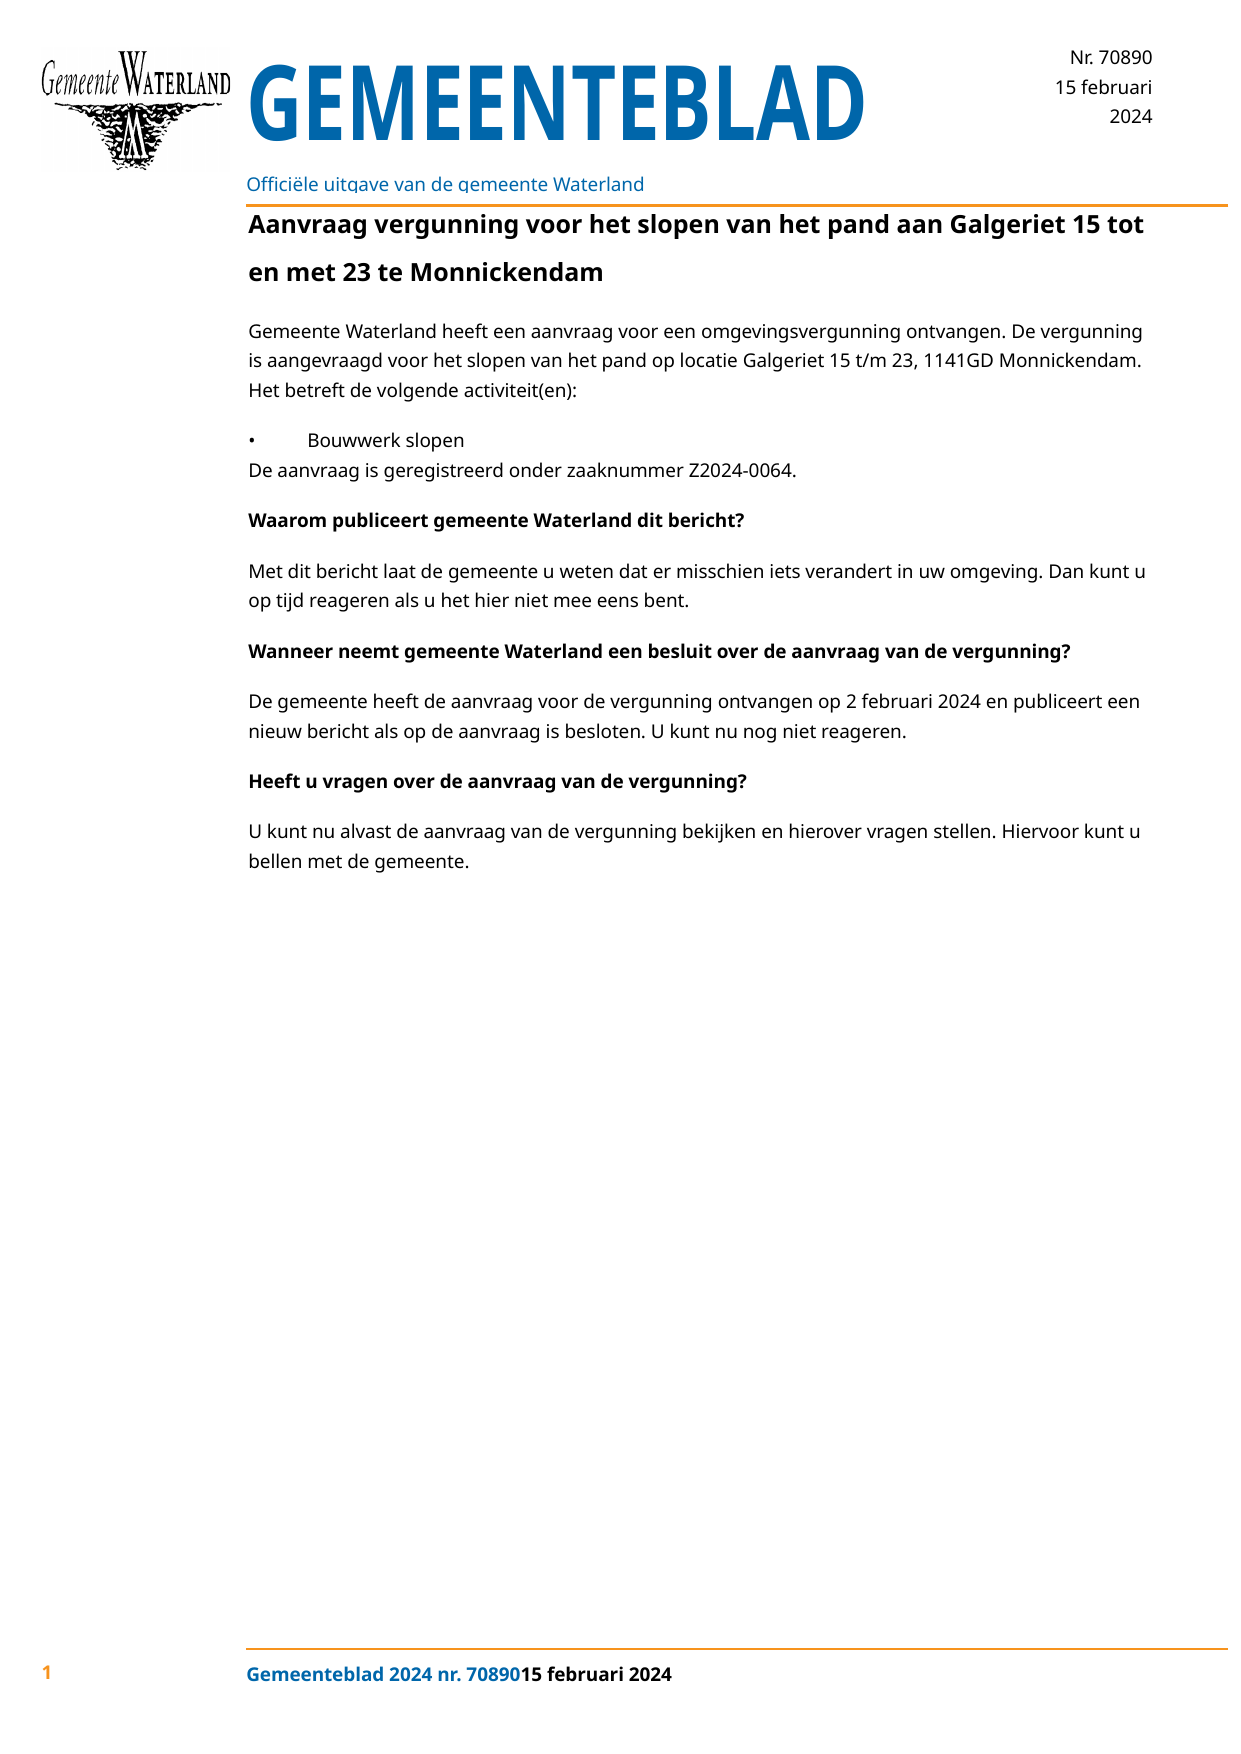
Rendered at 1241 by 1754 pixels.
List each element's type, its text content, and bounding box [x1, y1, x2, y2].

text De gemeente heeft de aanvraag voor de vergunning ontvangen op 2 februari 2024 en publiceert een nieuw bericht als op de aanvraag is besloten. U kunt nu nog niet reageren. [248, 688, 1152, 744]
picture [41, 47, 231, 172]
text U kunt nu alvast de aanvraag van de vergunning bekijken en hierover vragen stellen. Hiervoor kunt u bellen met de gemeente. [248, 819, 1152, 874]
text De aanvraag is geregistreerd onder zaaknummer Z2024-0064. [248, 457, 1152, 483]
text Gemeente Waterland heeft een aanvraag voor een omgevingsvergunning ontvangen. De vergunning is aangevraagd voor het slopen van het pand op locatie Galgeriet 15 t/m 23, 1141GD Monnickendam. Het betreft de volgende activiteit(en): [248, 318, 1152, 403]
text Wanneer neemt gemeente Waterland een besluit over de aanvraag van de vergunning? [248, 638, 1152, 664]
text Met dit bericht laat de gemeente u weten dat er misschien iets verandert in uw omgeving. Dan kunt u op tijd reageren als u het hier niet mee eens bent. [248, 558, 1152, 613]
text Heeft u vragen over de aanvraag van de vergunning? [248, 768, 1152, 794]
text Waarom publiceert gemeente Waterland dit bericht? [248, 507, 1152, 533]
text Aanvraag vergunning voor het slopen van het pand aan Galgeriet 15 tot en met 23 te Monnickendam [248, 207, 1152, 288]
list Bouwwerk slopen [248, 427, 1152, 453]
